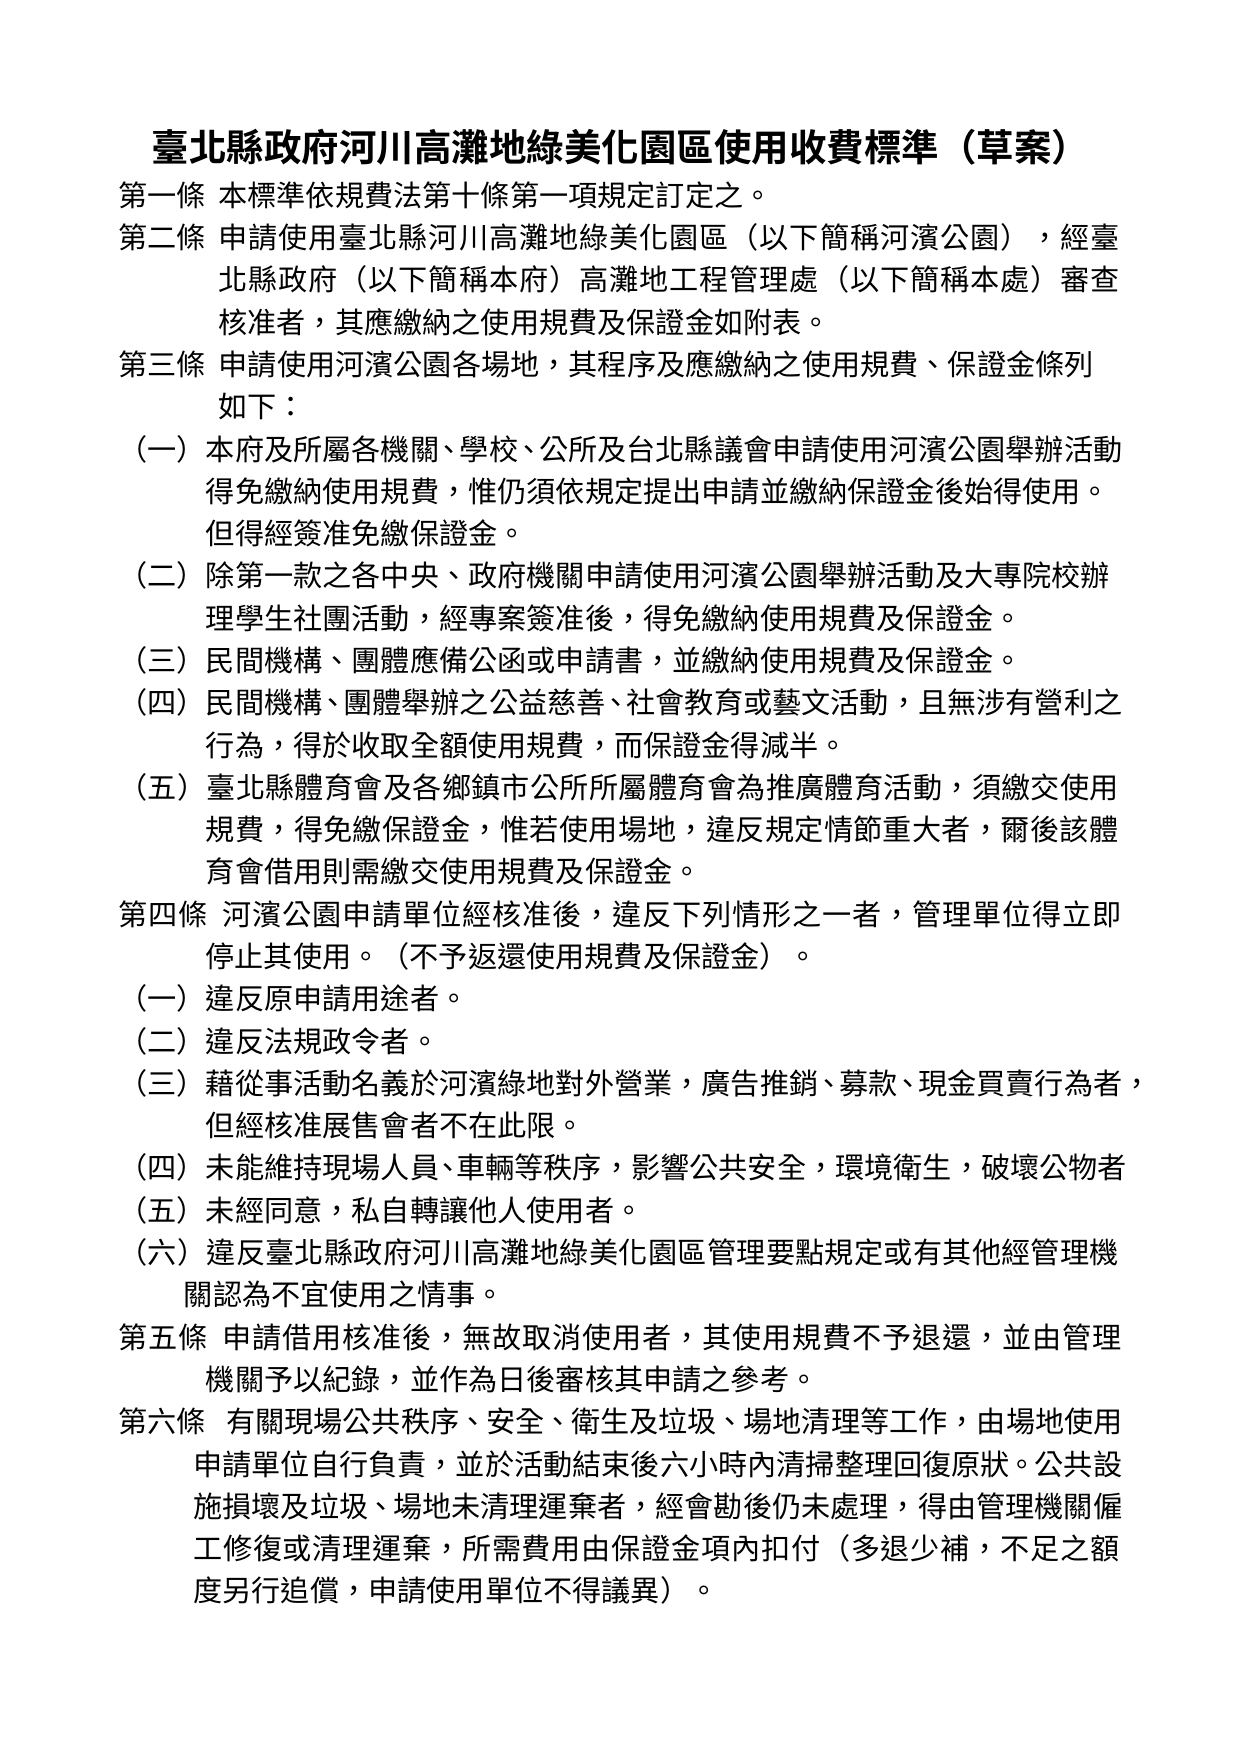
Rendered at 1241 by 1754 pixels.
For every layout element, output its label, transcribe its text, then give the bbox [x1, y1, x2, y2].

text （一）本府及所屬各機關、學校、公所及台北縣議會申請使用河濱公園舉辦活動得免繳納使用規費，惟仍須依規定提出申請並繳納保證金後始得使用。但得經簽准免繳保證金。 [118, 426, 1122, 553]
text （二）違反法規政令者。 [118, 1018, 1122, 1061]
text （五）臺北縣體育會及各鄉鎮市公所所屬體育會為推廣體育活動，須繳交使用規費，得免繳保證金，惟若使用場地，違反規定情節重大者，爾後該體育會借用則需繳交使用規費及保證金。 [118, 764, 1122, 891]
text （五）未經同意，私自轉讓他人使用者。 [118, 1187, 1122, 1230]
text 臺北縣政府河川高灘地綠美化園區使用收費標準（草案） [118, 118, 1122, 172]
text （三）藉從事活動名義於河濱綠地對外營業，廣告推銷、募款、現金買賣行為者，但經核准展售會者不在此限。 [118, 1061, 1122, 1145]
text 第五條 申請借用核准後，無故取消使用者，其使用規費不予退還，並由管理機關予以紀錄，並作為日後審核其申請之參考。 [118, 1314, 1122, 1399]
text 第四條 河濱公園申請單位經核准後，違反下列情形之一者，管理單位得立即停止其使用。（不予返還使用規費及保證金）。 [118, 891, 1122, 976]
text 第三條 申請使用河濱公園各場地，其程序及應繳納之使用規費、保證金條列 如下： [118, 342, 1122, 426]
text （四）民間機構、團體舉辦之公益慈善、社會教育或藝文活動，且無涉有營利之行為，得於收取全額使用規費，而保證金得減半。 [118, 680, 1122, 764]
text （三）民間機構、團體應備公函或申請書，並繳納使用規費及保證金。 [118, 638, 1122, 680]
text （一）違反原申請用途者。 [118, 976, 1122, 1018]
text （六）違反臺北縣政府河川高灘地綠美化園區管理要點規定或有其他經管理機關認為不宜使用之情事。 [118, 1230, 1122, 1314]
list 申請使用臺北縣河川高灘地綠美化園區（以下簡稱河濱公園），經臺北縣政府（以下簡稱本府）高灘地工程管理處（以下簡稱本處）審查核准者，其應繳納之使用規費及保證金如附表。 [118, 215, 1122, 342]
list 本標準依規費法第十條第一項規定訂定之。 [118, 172, 1122, 215]
text （四）未能維持現場人員、車輛等秩序，影響公共安全，環境衛生，破壞公物者。 [118, 1145, 1122, 1187]
text （二）除第一款之各中央、政府機關申請使用河濱公園舉辦活動及大專院校辦理學生社團活動，經專案簽准後，得免繳納使用規費及保證金。 [118, 553, 1122, 638]
list 有關現場公共秩序、安全、衛生及垃圾、場地清理等工作，由場地使用申請單位自行負責，並於活動結束後六小時內清掃整理回復原狀。公共設施損壞及垃圾、場地未清理運棄者，經會勘後仍未處理，得由管理機關僱工修復或清理運棄，所需費用由保證金項內扣付（多退少補，不足之額度另行追償，申請使用單位不得議異）。 [118, 1399, 1122, 1610]
